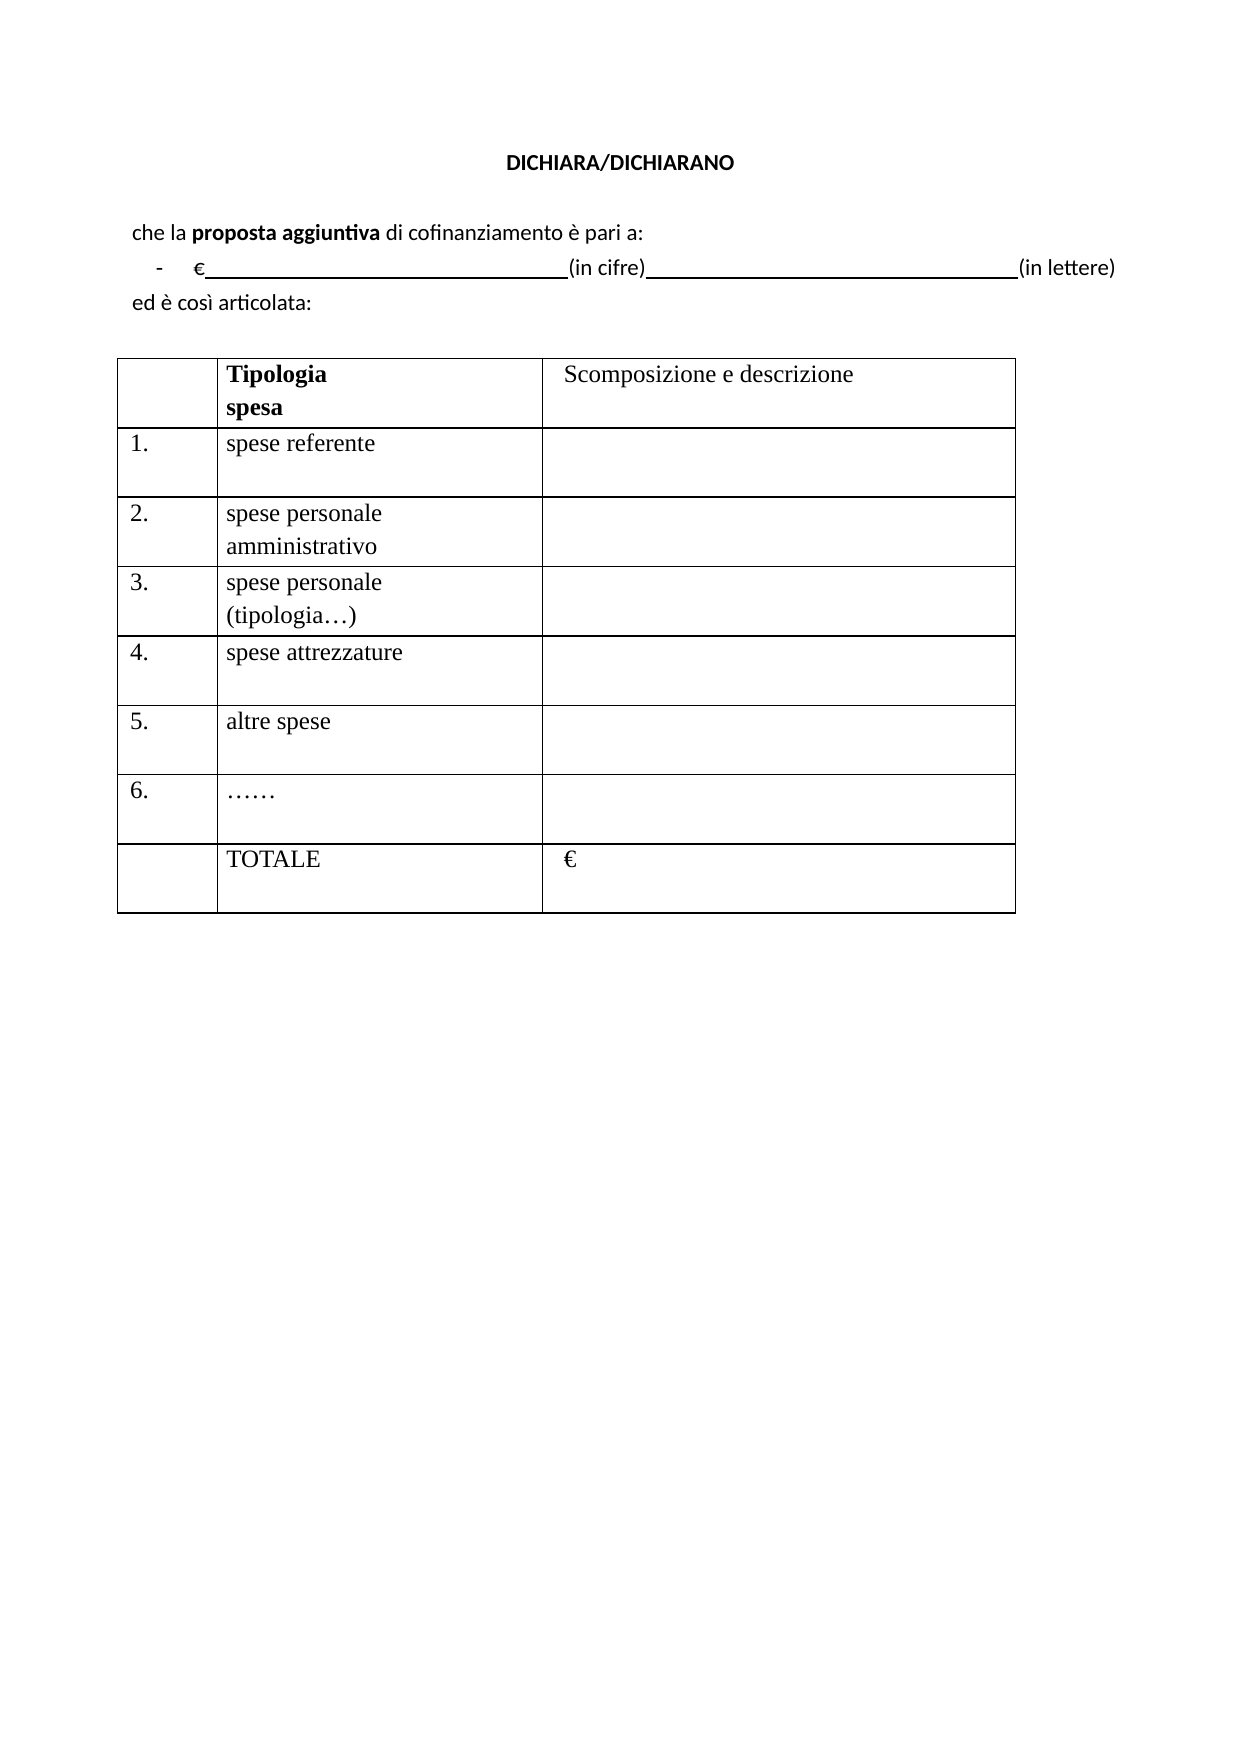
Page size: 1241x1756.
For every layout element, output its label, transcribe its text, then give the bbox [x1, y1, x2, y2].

table_cell [118, 567, 217, 635]
table_header Tipologia spesa [218, 359, 542, 427]
table_cell altre spese [218, 706, 542, 774]
table_header [118, 359, 217, 427]
table_cell [543, 498, 1015, 566]
text ed è così articolata: [132, 288, 1122, 316]
table_cell spese referente [218, 429, 542, 496]
table_cell [118, 706, 217, 774]
table_cell TOTALE [218, 845, 542, 912]
list € (in cifre) (in lettere) [156, 253, 1122, 281]
table_cell [543, 567, 1015, 635]
table_cell [543, 775, 1015, 843]
table_cell spese personale (tipologia…) [218, 567, 542, 635]
table_cell € [543, 845, 1015, 912]
text che la proposta aggiuntiva di cofinanziamento è pari a: [132, 218, 1122, 246]
table_cell [543, 429, 1015, 496]
table_cell [118, 498, 217, 566]
table_cell [118, 845, 217, 912]
table_cell [118, 775, 217, 843]
table_cell spese personale amministrativo [218, 498, 542, 566]
text DICHIARA/DICHIARANO [443, 148, 798, 176]
table_cell [543, 637, 1015, 704]
table_cell [543, 706, 1015, 774]
table_cell [118, 429, 217, 496]
table_cell [118, 637, 217, 704]
table_cell …… [218, 775, 542, 843]
table_cell spese attrezzature [218, 637, 542, 704]
table_header Scomposizione e descrizione [543, 359, 1015, 427]
